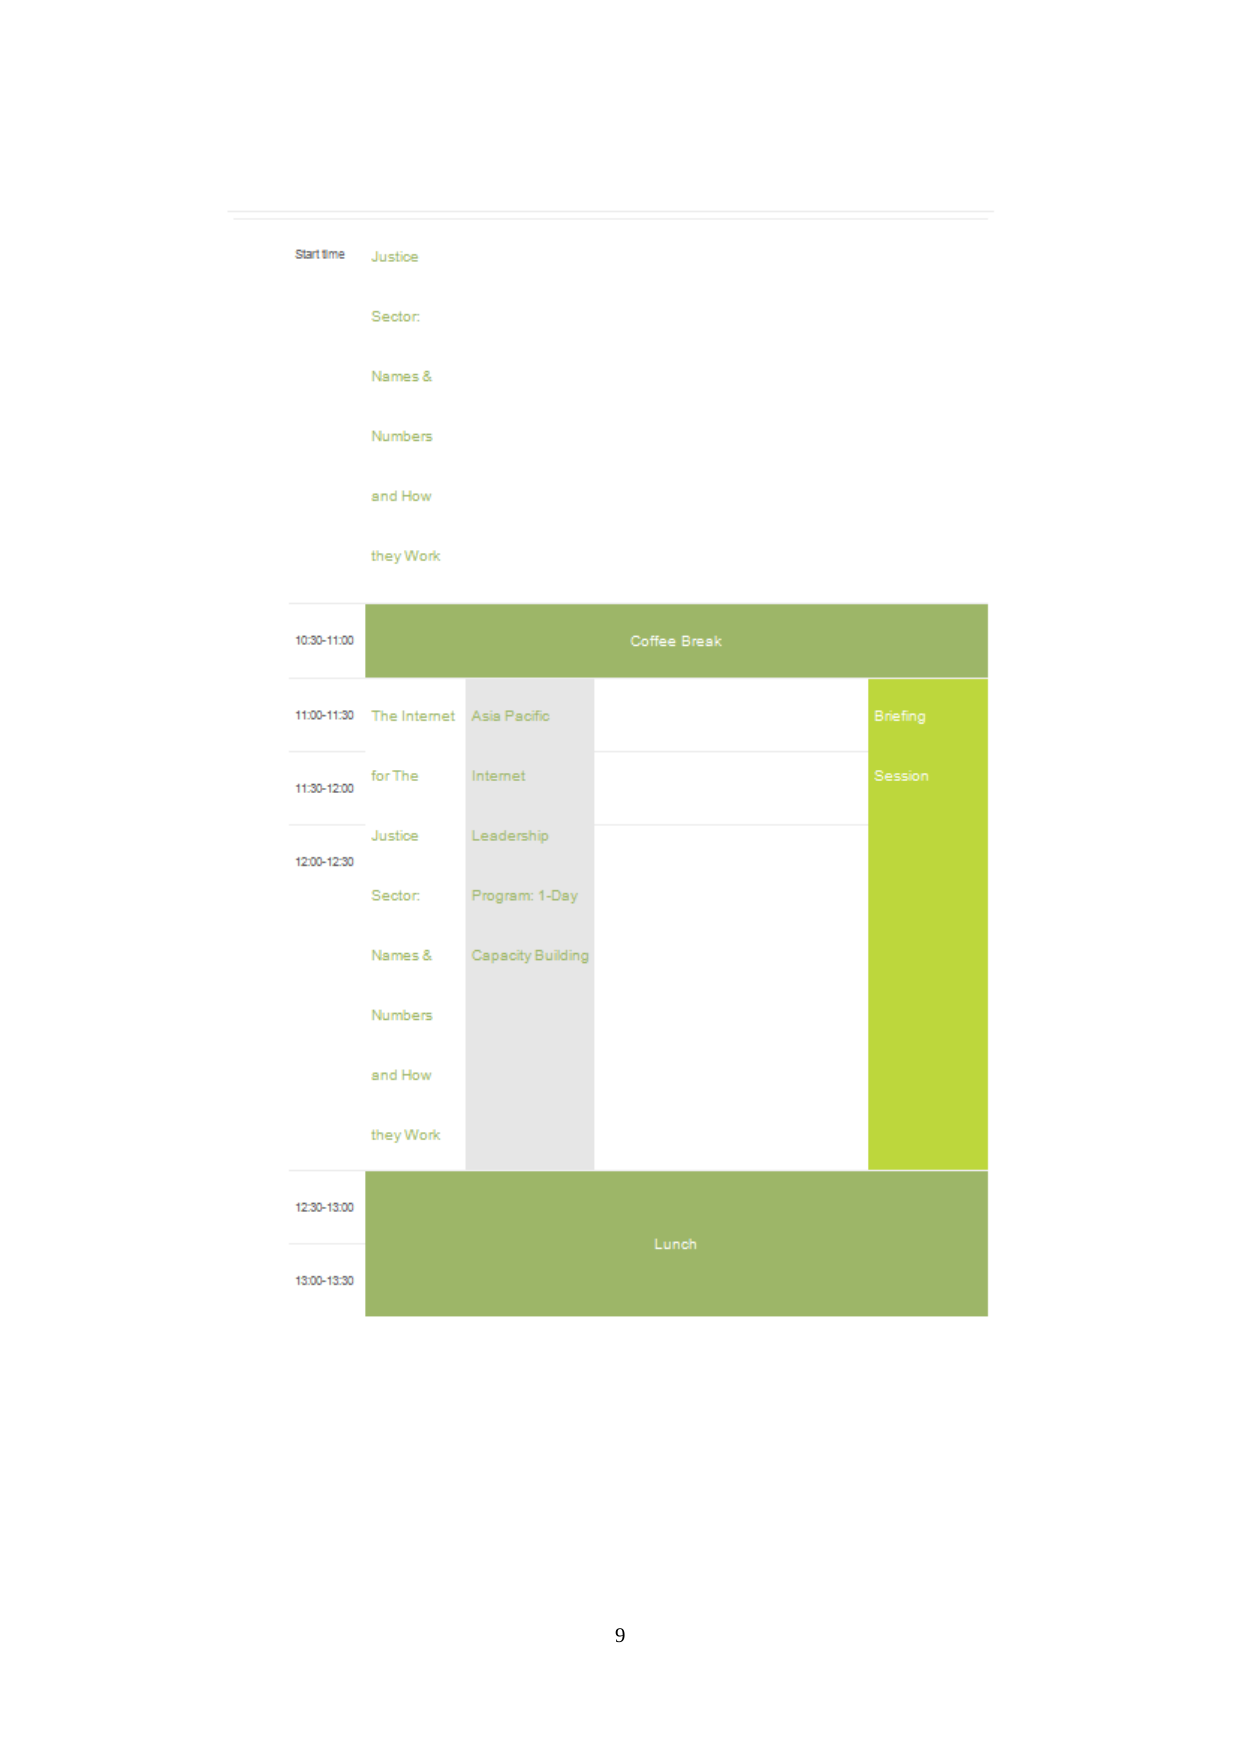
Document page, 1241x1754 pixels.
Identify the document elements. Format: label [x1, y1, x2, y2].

picture [147, 205, 1093, 1372]
